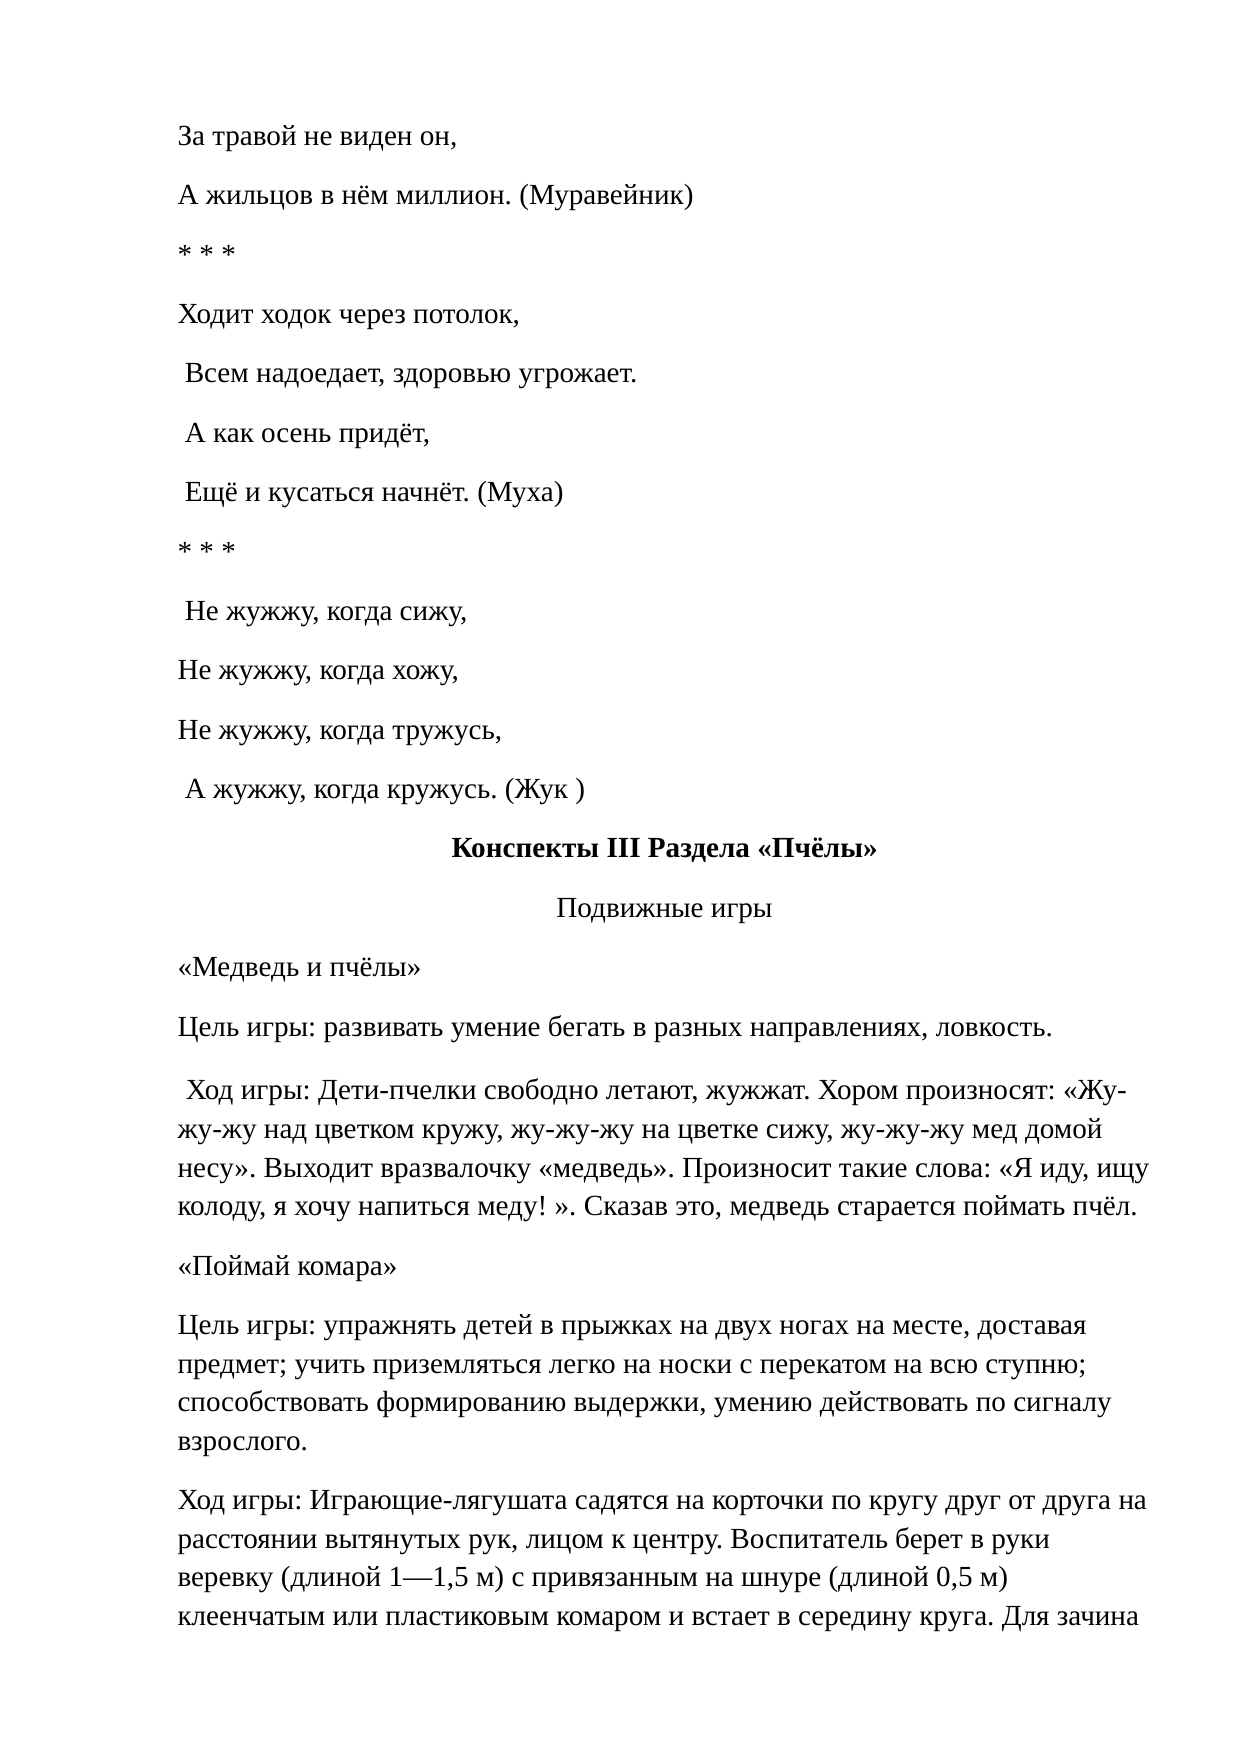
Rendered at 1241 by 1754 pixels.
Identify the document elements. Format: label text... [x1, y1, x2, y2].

text Ход игры: Играющие-лягушата садятся на корточки по кругу друг от друга на расстоянии вытянутых рук, лицом к центру. Воспитатель берет в руки веревку (длиной 1—1,5 м) с привязанным на шнуре (длиной 0,5 м) клеенчатым или пластиковым комаром и встает в середину круга. Для зачина [177, 1482, 1152, 1631]
text Всем надоедает, здоровью угрожает. [177, 356, 1152, 389]
text А как осень придёт, [177, 415, 1152, 448]
text * * * [177, 534, 1152, 567]
text Ход игры: Дети-пчелки свободно летают, жужжат. Хором произносят: «Жу-жу-жу над цветком кружу, жу-жу-жу на цветке сижу, жу-жу-жу мед домой несу». Выходит вразвалочку «медведь». Произносит такие слова: «Я иду, ищу колоду, я хочу напиться меду! ». Сказав это, медведь старается поймать пчёл. [177, 1068, 1152, 1222]
text «Поймай комара» [177, 1248, 1152, 1281]
text За травой не виден он, [177, 118, 1152, 152]
text «Медведь и пчёлы» [177, 949, 1152, 983]
text А жужжу, когда кружусь. (Жук ) [177, 771, 1152, 805]
text А жильцов в нём миллион. (Муравейник) [177, 177, 1152, 211]
text Не жужжу, когда тружусь, [177, 712, 1152, 745]
text Цель игры: упражнять детей в прыжках на двух ногах на месте, доставая предмет; учить приземляться легко на носки с перекатом на всю ступню; способствовать формированию выдержки, умению действовать по сигналу взрослого. [177, 1307, 1152, 1456]
text Не жужжу, когда сижу, [177, 593, 1152, 627]
text Ходит ходок через потолок, [177, 296, 1152, 330]
text Цель игры: развивать умение бегать в разных направлениях, ловкость. [177, 1009, 1152, 1042]
text Ещё и кусаться начнёт. (Муха) [177, 474, 1152, 508]
text Подвижные игры [177, 890, 1152, 923]
text Не жужжу, когда хожу, [177, 652, 1152, 686]
text * * * [177, 237, 1152, 270]
text Конспекты III Раздела «Пчёлы» [177, 831, 1152, 864]
